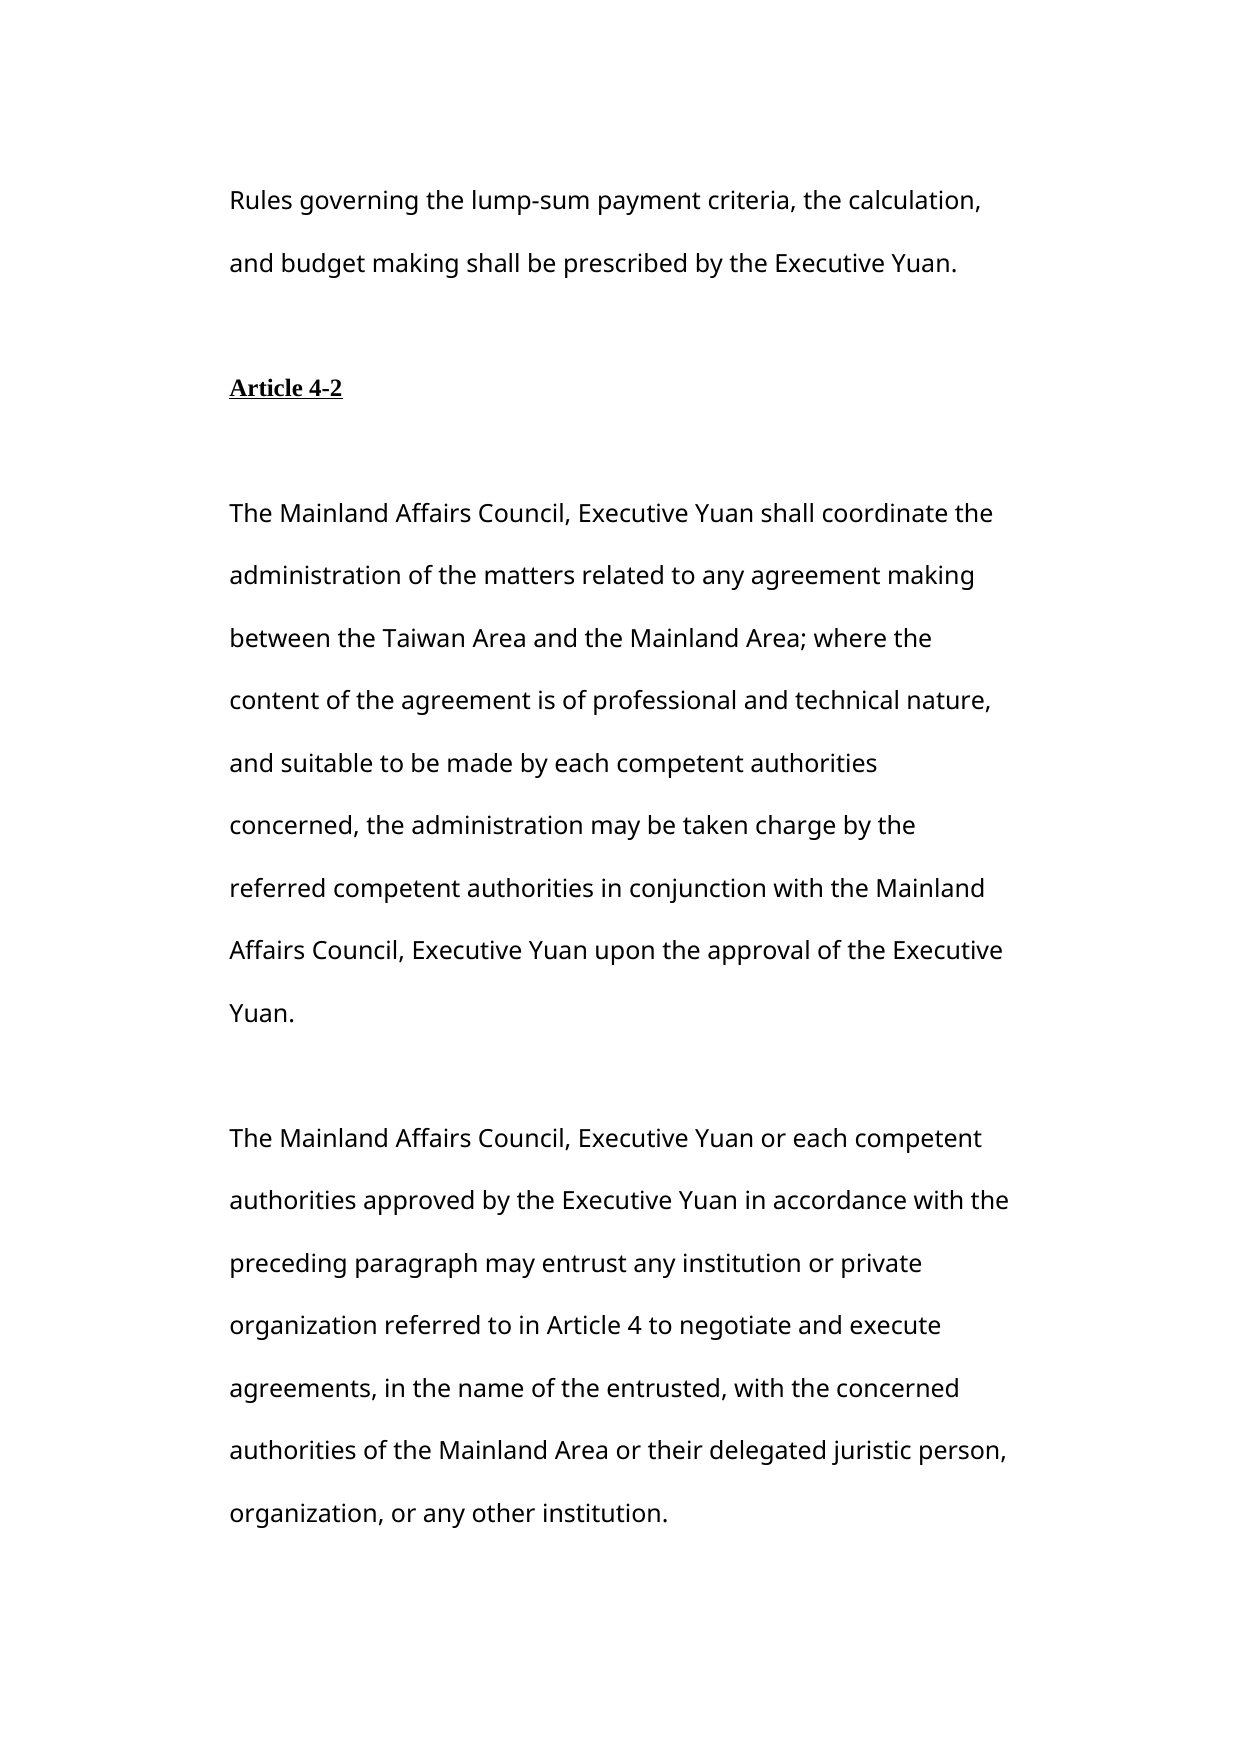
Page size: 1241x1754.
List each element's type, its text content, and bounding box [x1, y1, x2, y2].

text Rules governing the lump-sum payment criteria, the calculation, and budget making shall be prescribed by the Executive Yuan. [229, 158, 1011, 283]
text The Mainland Affairs Council, Executive Yuan or each competent authorities approved by the Executive Yuan in accordance with the preceding paragraph may entrust any institution or private organization referred to in Article 4 to negotiate and execute agreements, in the name of the entrusted, with the concerned authorities of the Mainland Area or their delegated juristic person, organization, or any other institution. [229, 1096, 1011, 1533]
text The Mainland Affairs Council, Executive Yuan shall coordinate the administration of the matters related to any agreement making between the Taiwan Area and the Mainland Area; where the content of the agreement is of professional and technical nature, and suitable to be made by each competent authorities concerned, the administration may be taken charge by the referred competent authorities in conjunction with the Mainland Affairs Council, Executive Yuan upon the approval of the Executive Yuan. [229, 471, 1011, 1033]
text Article 4-2 [229, 346, 1053, 408]
